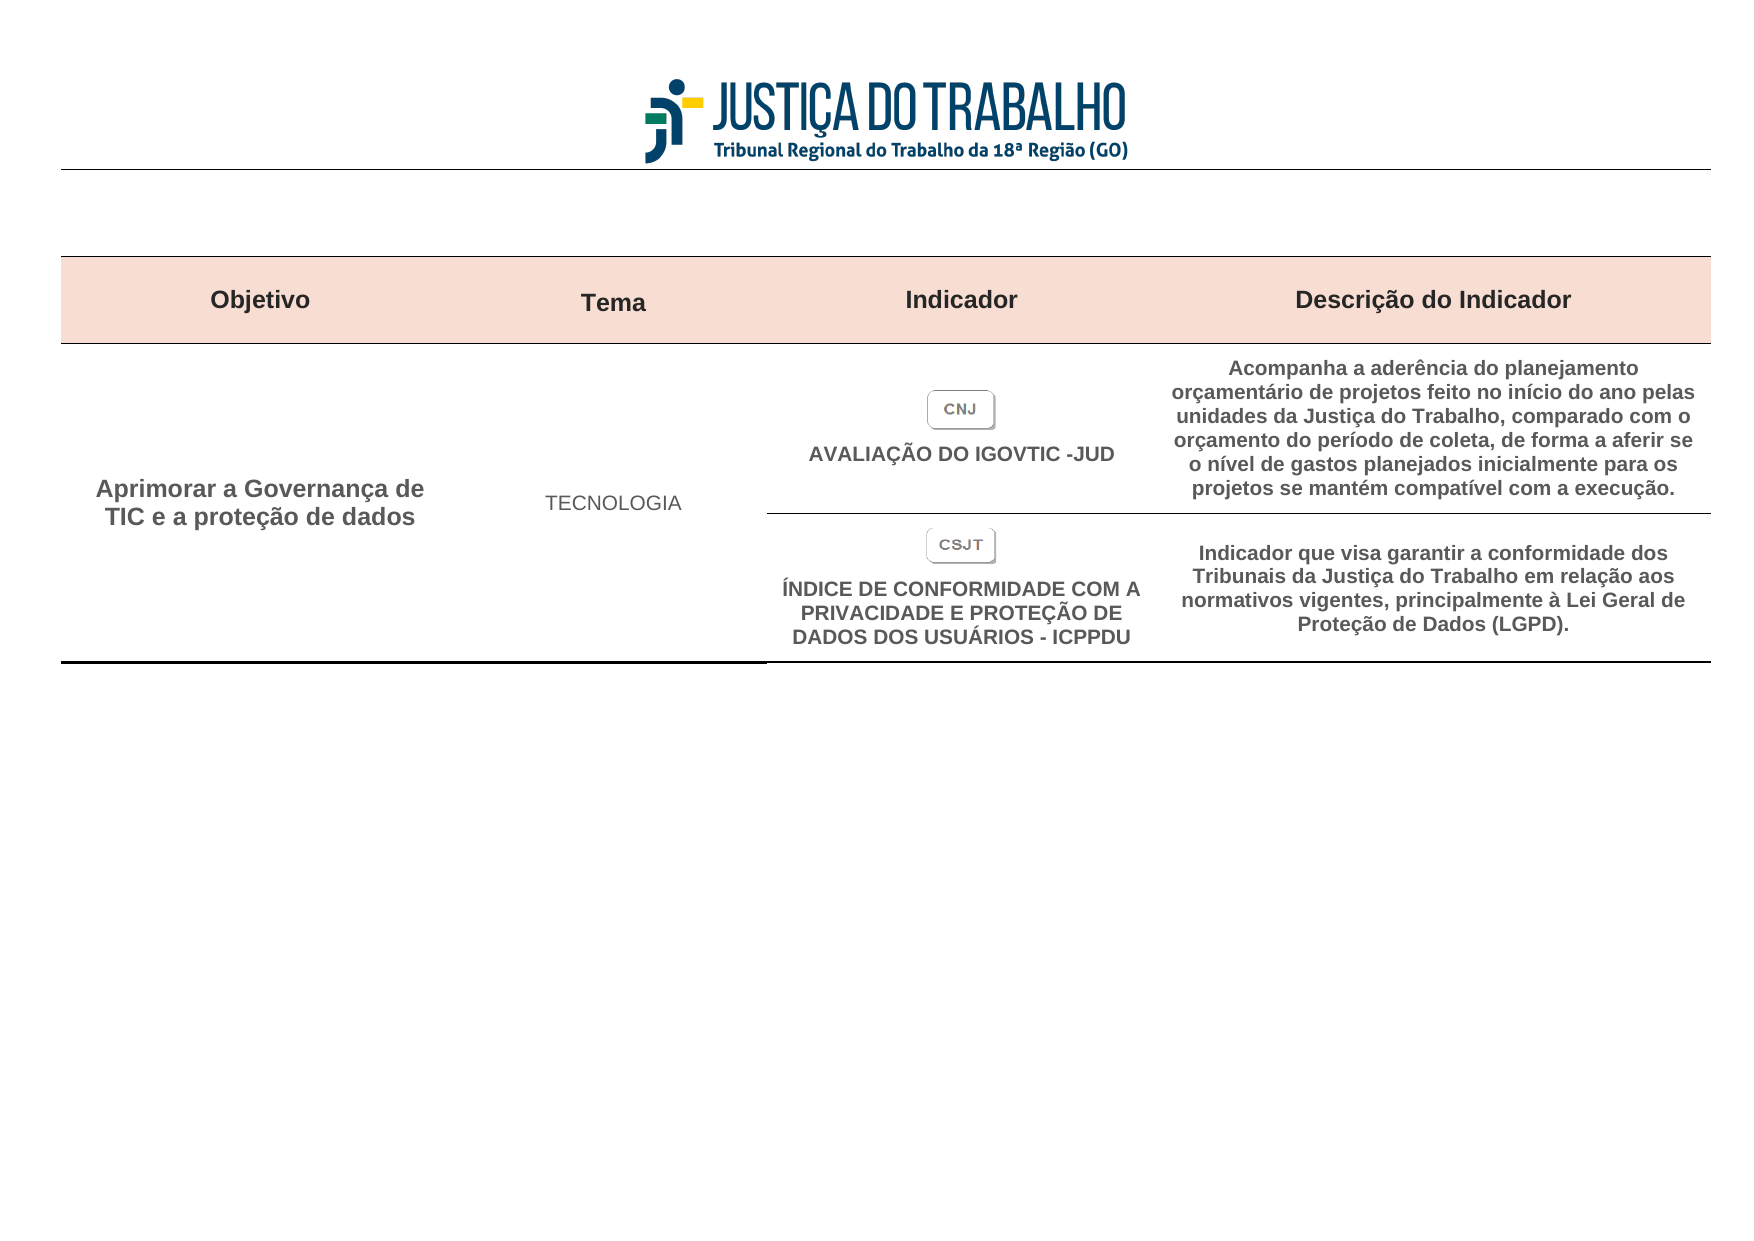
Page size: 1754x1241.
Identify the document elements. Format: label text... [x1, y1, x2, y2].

table_cell Descrição do Indicador [1156, 257, 1711, 343]
table_cell Indicador que visa garantir a conformidade dos Tribunais da Justiça do Trabalho em relação aos normativos vigentes, principalmente à Lei Geral de Proteção de Dados (LGPD). [1156, 514, 1711, 661]
table_cell [767, 170, 1156, 256]
table_cell Acompanha a aderência do planejamento orçamentário de projetos feito no início do ano pelas unidades da Justiça do Trabalho, comparado com o orçamento do período de coleta, de forma a aferir se o nível de gastos planejados inicialmente para os projetos se mantém compatível com a execução. [1156, 344, 1711, 512]
picture [926, 528, 997, 564]
table_cell AVALIAÇÃO DO IGOVTIC -JUD [767, 344, 1156, 512]
picture [637, 73, 1135, 169]
picture [927, 390, 996, 430]
table_cell [459, 170, 767, 256]
table_cell Indicador [767, 257, 1156, 343]
table_cell Aprimorar a Governança de TIC e a proteção de dados [61, 344, 459, 661]
table_cell Tema [459, 257, 767, 343]
table_cell [1156, 170, 1711, 256]
table_cell ÍNDICE DE CONFORMIDADE COM A PRIVACIDADE E PROTEÇÃO DE DADOS DOS USUÁRIOS - ICPPDU [767, 514, 1156, 661]
table_cell [61, 170, 459, 256]
table_cell Objetivo [61, 257, 459, 343]
table_cell TECNOLOGIA [459, 344, 767, 661]
